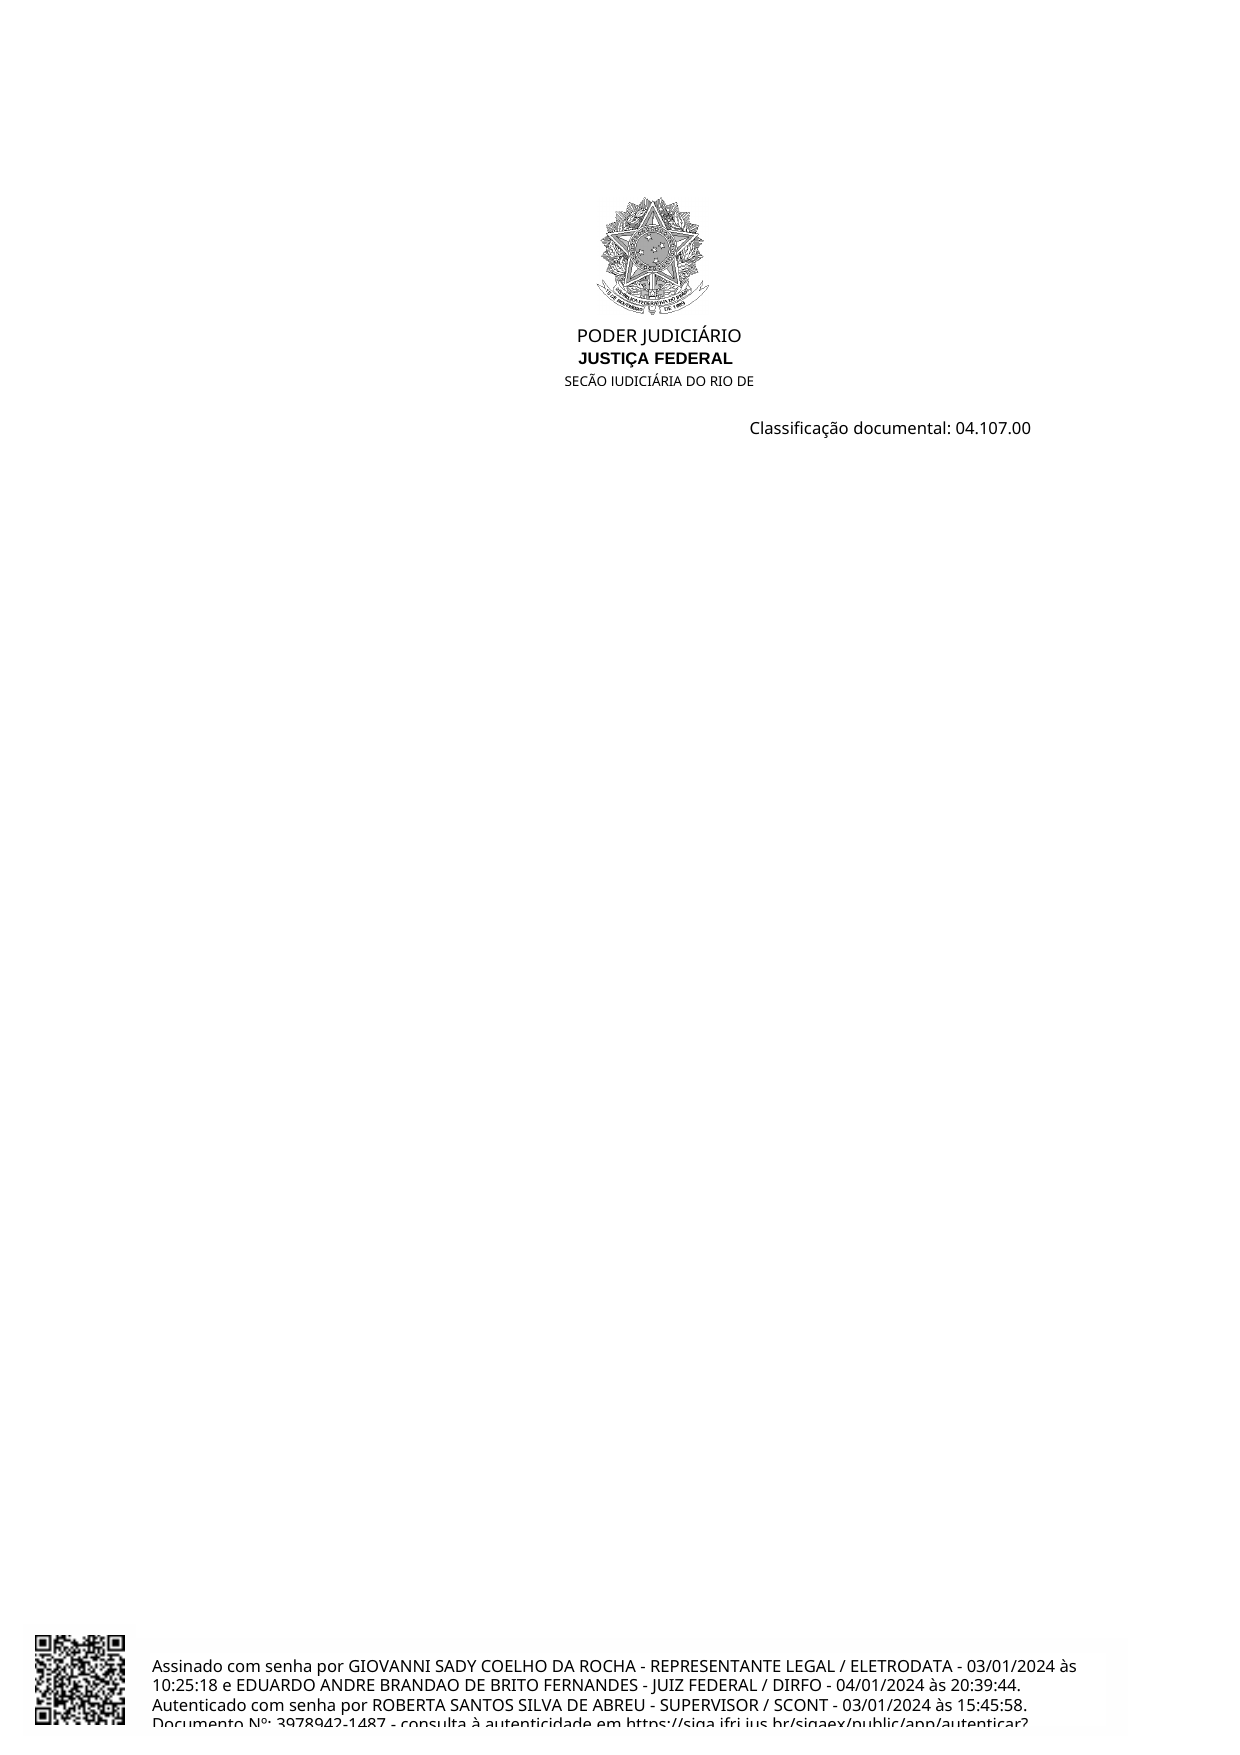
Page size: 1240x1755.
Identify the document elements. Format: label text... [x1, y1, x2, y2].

text Classificação documental: 04.107.00 [749, 417, 1064, 439]
